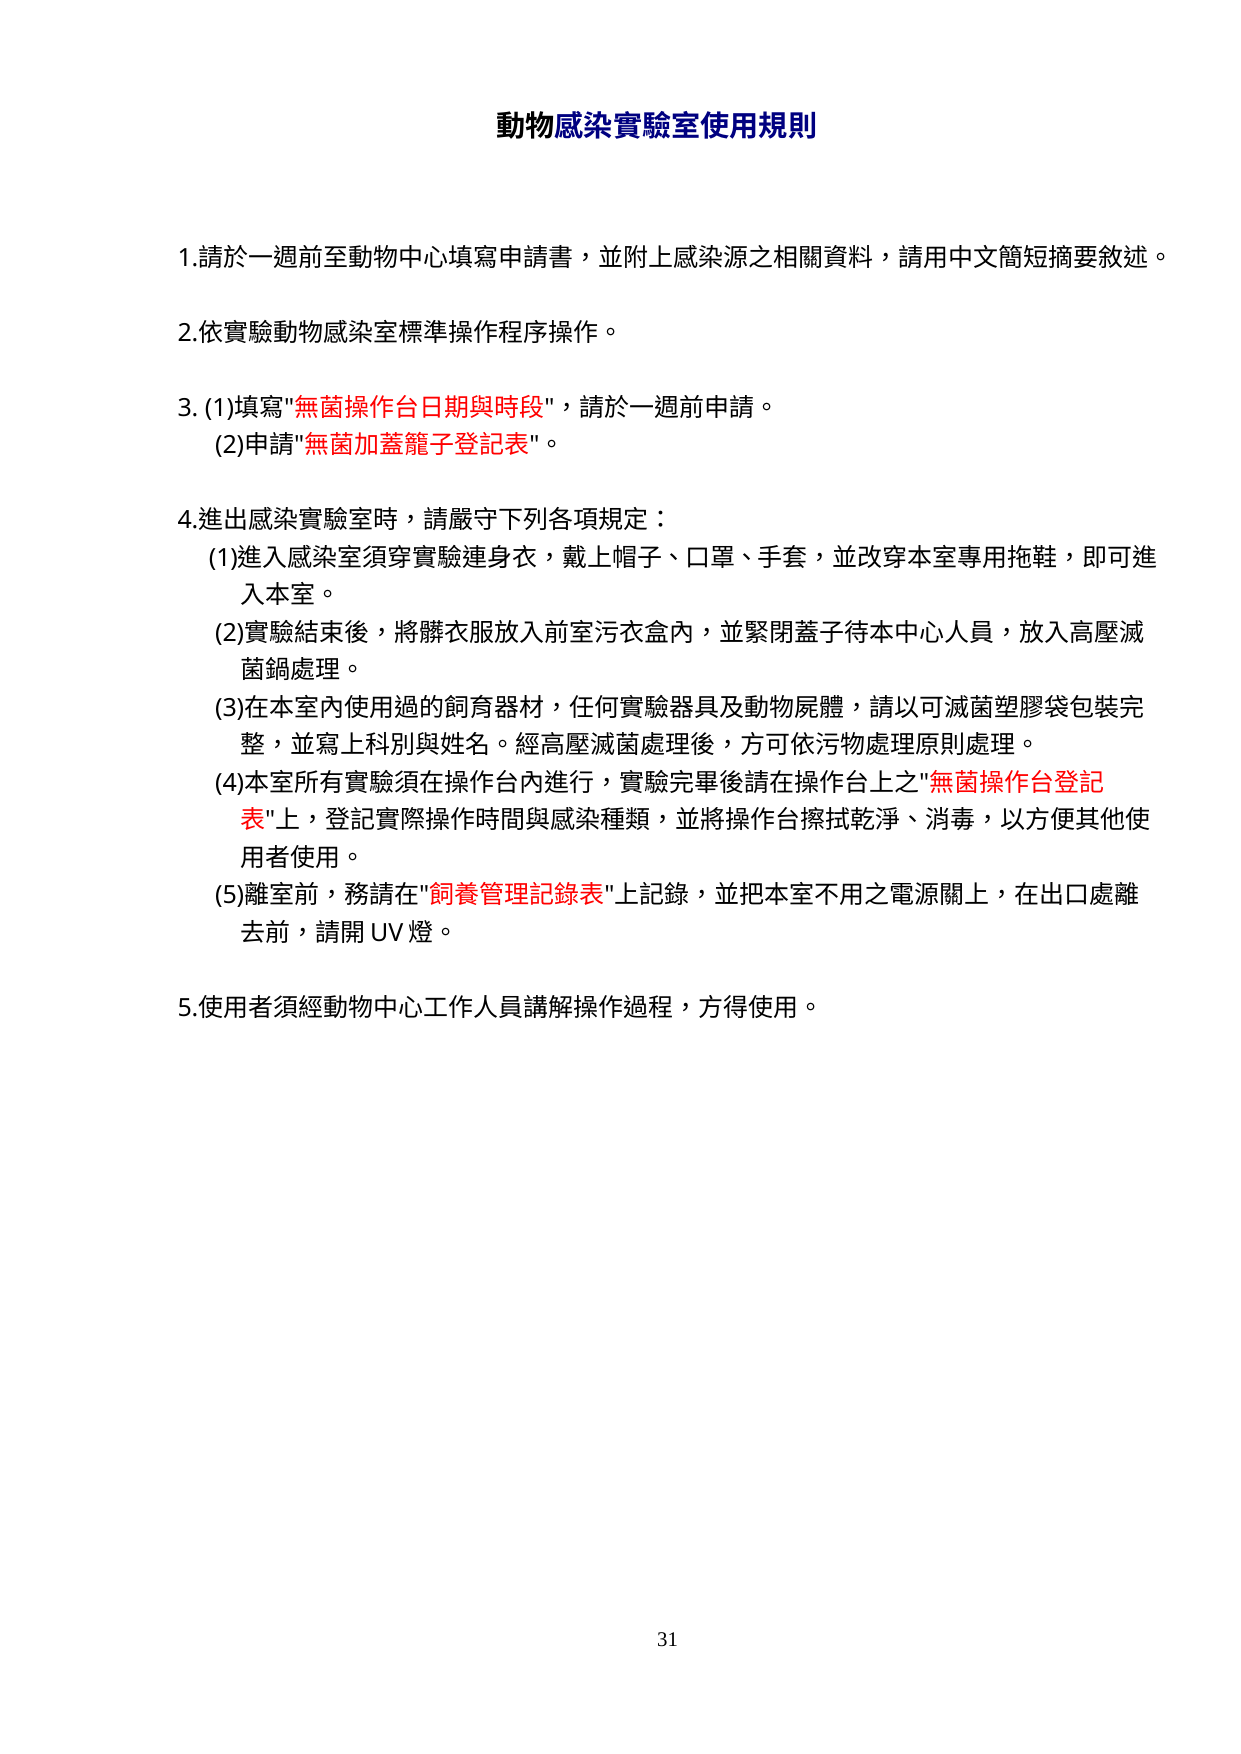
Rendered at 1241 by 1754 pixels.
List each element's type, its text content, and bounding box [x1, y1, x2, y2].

text 1.請於一週前至動物中心填寫申請書，並附上感染源之相關資料，請用中文簡短摘要敘述。 [177, 236, 1157, 274]
text (2)申請"無菌加蓋籠子登記表"。 [215, 424, 1157, 461]
text 5.使用者須經動物中心工作人員講解操作過程，方得使用。 [177, 986, 1157, 1024]
text (1)進入感染室須穿實驗連身衣，戴上帽子、口罩、手套，並改穿本室專用拖鞋，即可進入本室。 [208, 536, 1157, 611]
text (3)在本室內使用過的飼育器材，任何實驗器具及動物屍體，請以可滅菌塑膠袋包裝完整，並寫上科別與姓名。經高壓滅菌處理後，方可依污物處理原則處理。 [215, 686, 1157, 761]
text (2)實驗結束後，將髒衣服放入前室污衣盒內，並緊閉蓋子待本中心人員，放入高壓滅菌鍋處理。 [215, 611, 1157, 686]
text 3. (1)填寫"無菌操作台日期與時段"，請於一週前申請。 [177, 386, 1157, 424]
text (5)離室前，務請在"飼養管理記錄表"上記錄，並把本室不用之電源關上，在出口處離去前，請開UV燈。 [215, 874, 1157, 949]
text 4.進出感染實驗室時，請嚴守下列各項規定： [177, 499, 1157, 536]
text (4)本室所有實驗須在操作台內進行，實驗完畢後請在操作台上之"無菌操作台登記表"上，登記實際操作時間與感染種類，並將操作台擦拭乾淨、消毒，以方便其他使用者使用。 [215, 761, 1157, 874]
text 2.依實驗動物感染室標準操作程序操作。 [177, 311, 1157, 349]
text 動物感染實驗室使用規則 [233, 86, 1080, 161]
